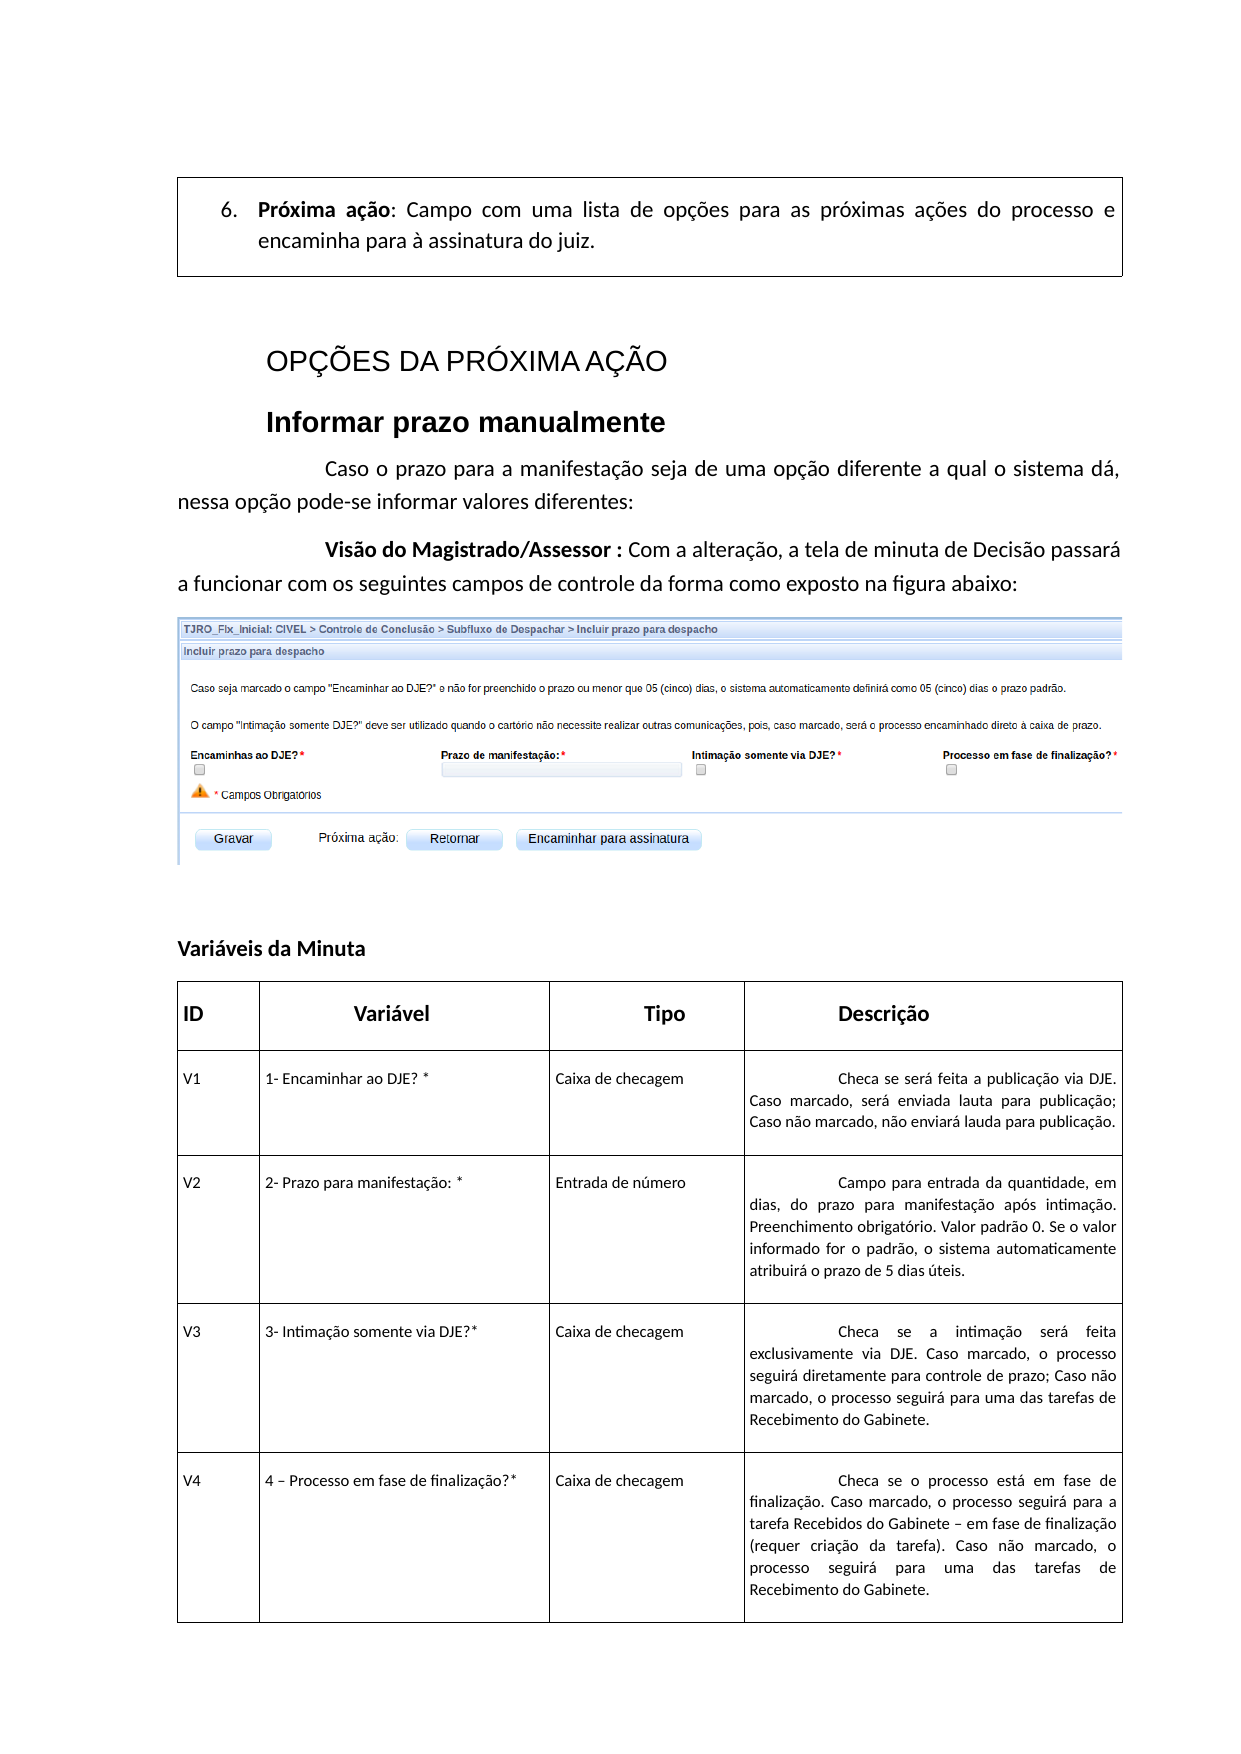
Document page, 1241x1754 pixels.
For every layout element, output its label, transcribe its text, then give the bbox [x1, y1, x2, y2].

table_cell V2 [178, 1156, 259, 1303]
table_cell 2- Prazo para manifestação: * [260, 1156, 549, 1303]
subtitle Informar prazo manualmente [177, 405, 1122, 439]
table_cell Entrada de número [550, 1156, 744, 1303]
table_header Descrição [745, 982, 1122, 1050]
table_cell Tipo de Documento: Selecione o tipo de documento a ser minutado; Modelo: Selecione um modelo de documento pré-cadastrado; Editor de Texto: Campo para edição de texto de documentos; Incluir Anexos: Campo para seleção de Anexos da minuta; Selecione os Movimentos Processuais: Campo para seleção de movimentos do processo; Próxima ação: Campo com uma lista de opções para as próximas ações do processo e encaminha para à assinatura do juiz. [178, 178, 1122, 276]
table_cell V1 [178, 1051, 259, 1154]
table_cell Caixa de checagem [550, 1051, 744, 1154]
text Variáveis da Minuta [177, 934, 1122, 962]
table_cell Checa se o processo está em fase de finalização. Caso marcado, o processo seguirá para a tarefa Recebidos do Gabinete – em fase de finalização (requer criação da tarefa). Caso não marcado, o processo seguirá para uma das tarefas de Recebimento do Gabinete. [745, 1453, 1122, 1622]
table_cell V3 [178, 1304, 259, 1452]
picture [177, 617, 1123, 865]
table_cell V4 [178, 1453, 259, 1622]
text Caso o prazo para a manifestação seja de uma opção diferente a qual o sistema dá, nessa opção pode-se informar valores diferentes: [177, 454, 1122, 515]
text Visão do Magistrado/Assessor : Com a alteração, a tela de minuta de Decisão passará a funcionar com os seguintes campos de controle da forma como exposto na figura abaixo: [177, 535, 1122, 597]
subtitle OPÇÕES DA PRÓXIMA AÇÃO [177, 344, 1122, 377]
table_header Variável [260, 982, 549, 1050]
table_cell Caixa de checagem [550, 1453, 744, 1622]
table_cell 3- Intimação somente via DJE?* [260, 1304, 549, 1452]
table_header Tipo [550, 982, 744, 1050]
table_cell Campo para entrada da quantidade, em dias, do prazo para manifestação após intimação. Preenchimento obrigatório. Valor padrão 0. Se o valor informado for o padrão, o sistema automaticamente atribuirá o prazo de 5 dias úteis. [745, 1156, 1122, 1303]
table_cell 1- Encaminhar ao DJE? * [260, 1051, 549, 1154]
table_cell Checa se a intimação será feita exclusivamente via DJE. Caso marcado, o processo seguirá diretamente para controle de prazo; Caso não marcado, o processo seguirá para uma das tarefas de Recebimento do Gabinete. [745, 1304, 1122, 1452]
table_cell 4 – Processo em fase de finalização?* [260, 1453, 549, 1622]
table_cell Caixa de checagem [550, 1304, 744, 1452]
table_cell Checa se será feita a publicação via DJE. Caso marcado, será enviada lauta para publicação; Caso não marcado, não enviará lauda para publicação. [745, 1051, 1122, 1154]
table_header ID [178, 982, 259, 1050]
